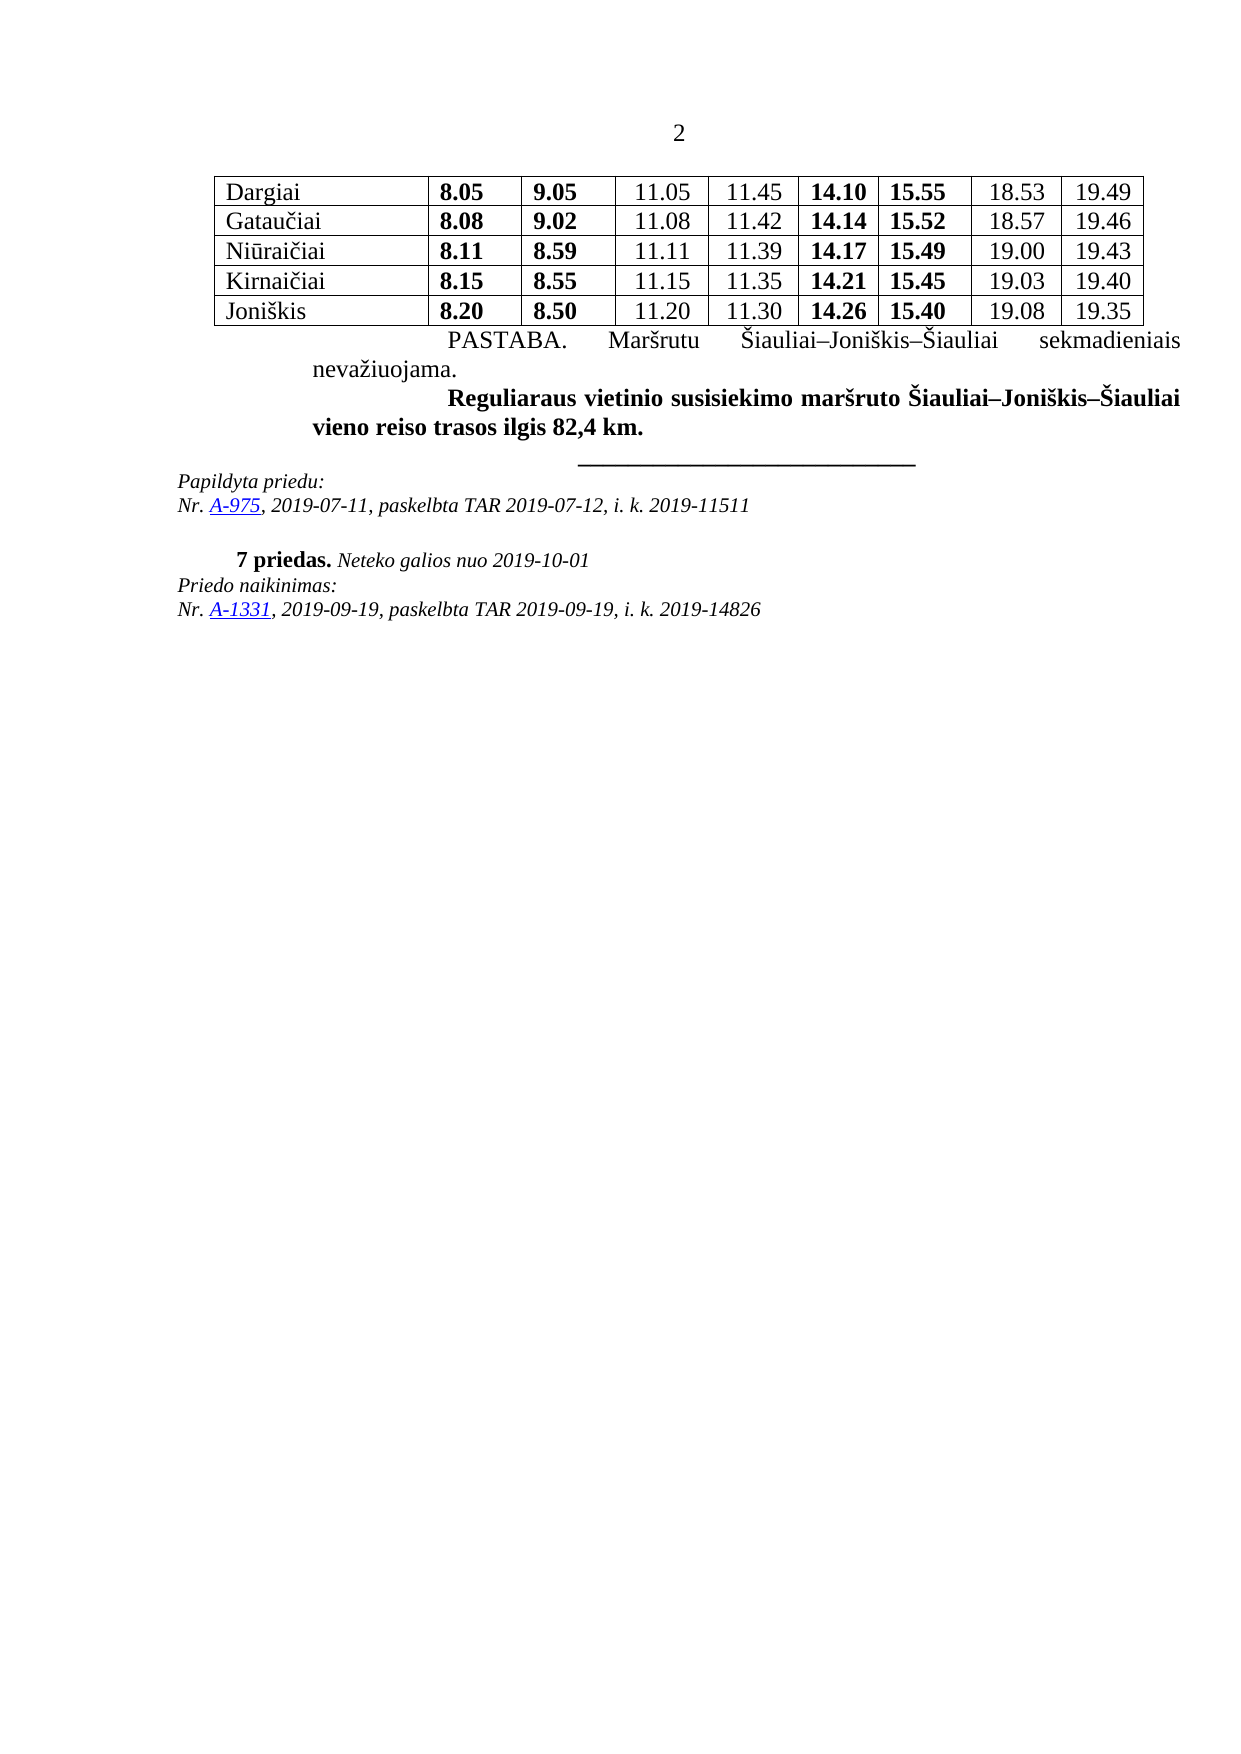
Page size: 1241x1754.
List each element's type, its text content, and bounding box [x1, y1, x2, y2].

table_cell 8.15 [429, 266, 521, 295]
table_cell 14.14 [799, 206, 878, 235]
table_cell 15.49 [879, 236, 971, 265]
table_cell 11.35 [709, 266, 798, 295]
table_cell 8.55 [522, 266, 615, 295]
text Papildyta priedu: [177, 469, 1181, 493]
table_cell 15.45 [879, 266, 971, 295]
table_cell 8.05 [429, 177, 521, 205]
text PASTABA. Maršrutu Šiauliai–Joniškis–Šiauliai sekmadieniais nevažiuojama. [312, 326, 1181, 383]
table_cell 11.42 [709, 206, 798, 235]
table_cell 8.59 [522, 236, 615, 265]
text 7 priedas. Neteko galios nuo 2019-10-01 [177, 546, 1181, 573]
table_cell 18.57 [972, 206, 1061, 235]
table_cell 19.03 [972, 266, 1061, 295]
table_cell 14.17 [799, 236, 878, 265]
table_cell 11.08 [616, 206, 708, 235]
text Nr. A-975, 2019-07-11, paskelbta TAR 2019-07-12, i. k. 2019-11511 [177, 493, 1181, 517]
table_cell 18.53 [972, 177, 1061, 205]
table_cell 14.10 [799, 177, 878, 205]
table_cell 19.08 [972, 296, 1061, 324]
table_cell 19.49 [1062, 177, 1143, 205]
table_cell Joniškis [215, 296, 428, 324]
table_cell Dargiai [215, 177, 428, 205]
table_cell 19.43 [1062, 236, 1143, 265]
table_cell 14.21 [799, 266, 878, 295]
table_cell Niūraičiai [215, 236, 428, 265]
table_cell 9.05 [522, 177, 615, 205]
table_cell 11.45 [709, 177, 798, 205]
table_cell 19.40 [1062, 266, 1143, 295]
table_cell 19.46 [1062, 206, 1143, 235]
table_cell 11.39 [709, 236, 798, 265]
table_cell 11.20 [616, 296, 708, 324]
table_cell 9.02 [522, 206, 615, 235]
table_cell 8.50 [522, 296, 615, 324]
table_cell 15.55 [879, 177, 971, 205]
table_cell 19.00 [972, 236, 1061, 265]
text Reguliaraus vietinio susisiekimo maršruto Šiauliai–Joniškis–Šiauliai vieno reiso trasos ilgis 82,4 km. [312, 383, 1181, 441]
table_cell 14.26 [799, 296, 878, 324]
table_cell Gataučiai [215, 206, 428, 235]
table_cell 11.30 [709, 296, 798, 324]
table_cell 11.15 [616, 266, 708, 295]
text ___________________________ [177, 441, 1181, 469]
table_cell 11.05 [616, 177, 708, 205]
table_cell 8.11 [429, 236, 521, 265]
table_cell 15.52 [879, 206, 971, 235]
table_cell 19.35 [1062, 296, 1143, 324]
text Nr. A-1331, 2019-09-19, paskelbta TAR 2019-09-19, i. k. 2019-14826 [177, 597, 1181, 621]
table_cell Kirnaičiai [215, 266, 428, 295]
table_cell 15.40 [879, 296, 971, 324]
text Priedo naikinimas: [177, 573, 1181, 597]
table_cell 8.20 [429, 296, 521, 324]
table_cell 8.08 [429, 206, 521, 235]
table_cell 11.11 [616, 236, 708, 265]
